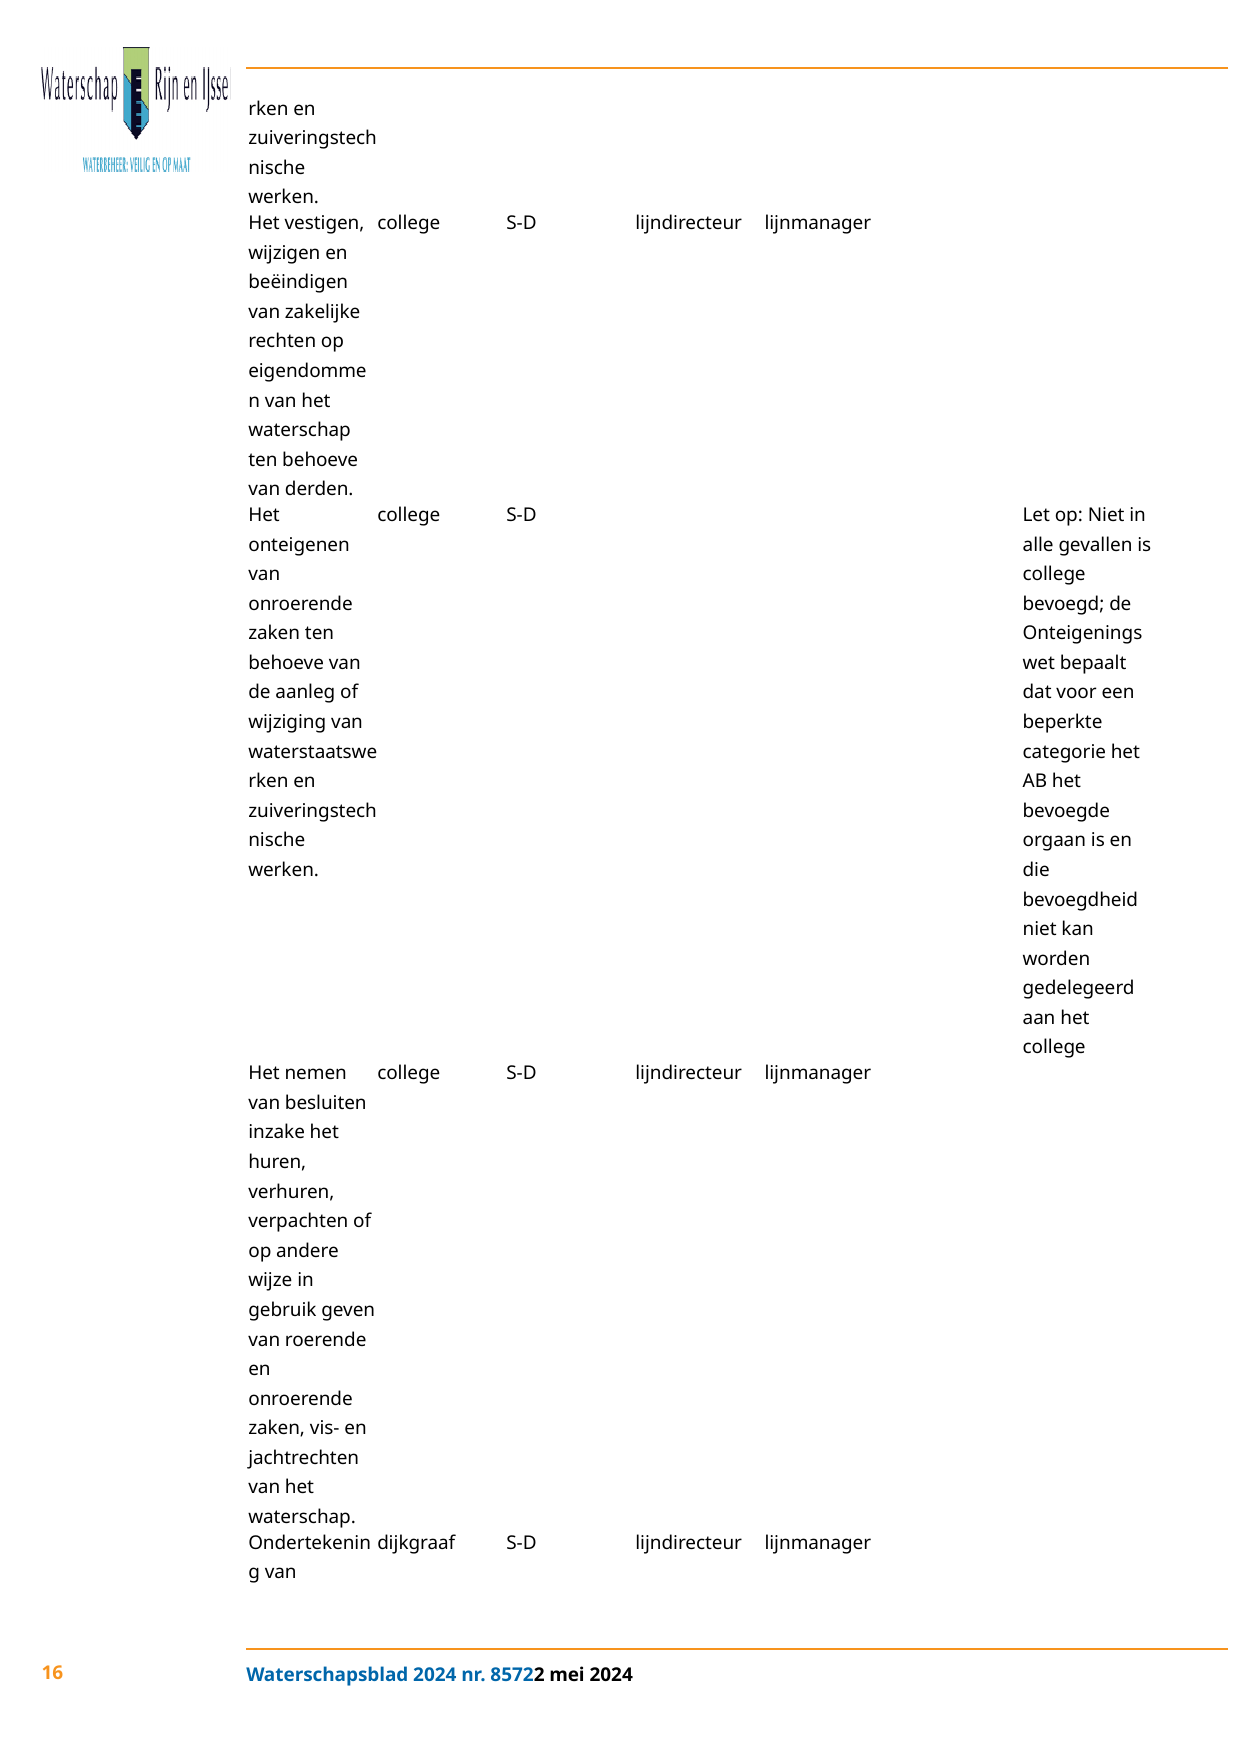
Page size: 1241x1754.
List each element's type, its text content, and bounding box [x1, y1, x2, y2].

table_cell lijndirecteur [635, 1060, 764, 1529]
table_cell S-D [506, 1060, 635, 1529]
table_cell [894, 501, 1022, 1059]
table_cell S-D [506, 1529, 635, 1584]
table_cell Let op: Niet in alle gevallen is college bevoegd; de Onteigeningswet bepaalt dat voor een beperkte categorie het AB het bevoegde orgaan is en die bevoegdheid niet kan worden gedelegeerd aan het college [1023, 501, 1152, 1059]
table_cell [1023, 1529, 1152, 1584]
table_cell college [377, 501, 506, 1059]
table_cell [1023, 95, 1152, 209]
table_cell Het onteigenen van onroerende zaken ten behoeve van de aanleg of wijziging van waterstaatswerken en zuiveringstechnische werken. [248, 501, 377, 1059]
table_cell S-D [506, 209, 635, 501]
table_cell lijnmanager [764, 1529, 893, 1584]
table_cell [635, 95, 764, 209]
table_cell lijnmanager [764, 1060, 893, 1529]
table_cell Ondertekening van [248, 1529, 377, 1584]
table_cell [1023, 209, 1152, 501]
table_cell [1023, 1060, 1152, 1529]
table_cell [764, 501, 893, 1059]
table_cell rken en zuiveringstechnische werken. [248, 95, 377, 209]
table_cell [635, 501, 764, 1059]
table_cell [377, 95, 506, 209]
table_cell [894, 1060, 1022, 1529]
table_cell lijndirecteur [635, 1529, 764, 1584]
table_cell dijkgraaf [377, 1529, 506, 1584]
table_cell S-D [506, 501, 635, 1059]
table_cell college [377, 1060, 506, 1529]
table_cell [764, 95, 893, 209]
table_cell [894, 209, 1022, 501]
table_cell [506, 95, 635, 209]
table_cell lijnmanager [764, 209, 893, 501]
table_cell [894, 1529, 1022, 1584]
table_cell lijndirecteur [635, 209, 764, 501]
picture [41, 47, 231, 172]
table_cell [894, 95, 1022, 209]
table_cell college [377, 209, 506, 501]
table_cell Het nemen van besluiten inzake het huren, verhuren, verpachten of op andere wijze in gebruik geven van roerende en onroerende zaken, vis- en jachtrechten van het waterschap. [248, 1060, 377, 1529]
table_cell Het vestigen, wijzigen en beëindigen van zakelijke rechten op eigendommen van het waterschap ten behoeve van derden. [248, 209, 377, 501]
